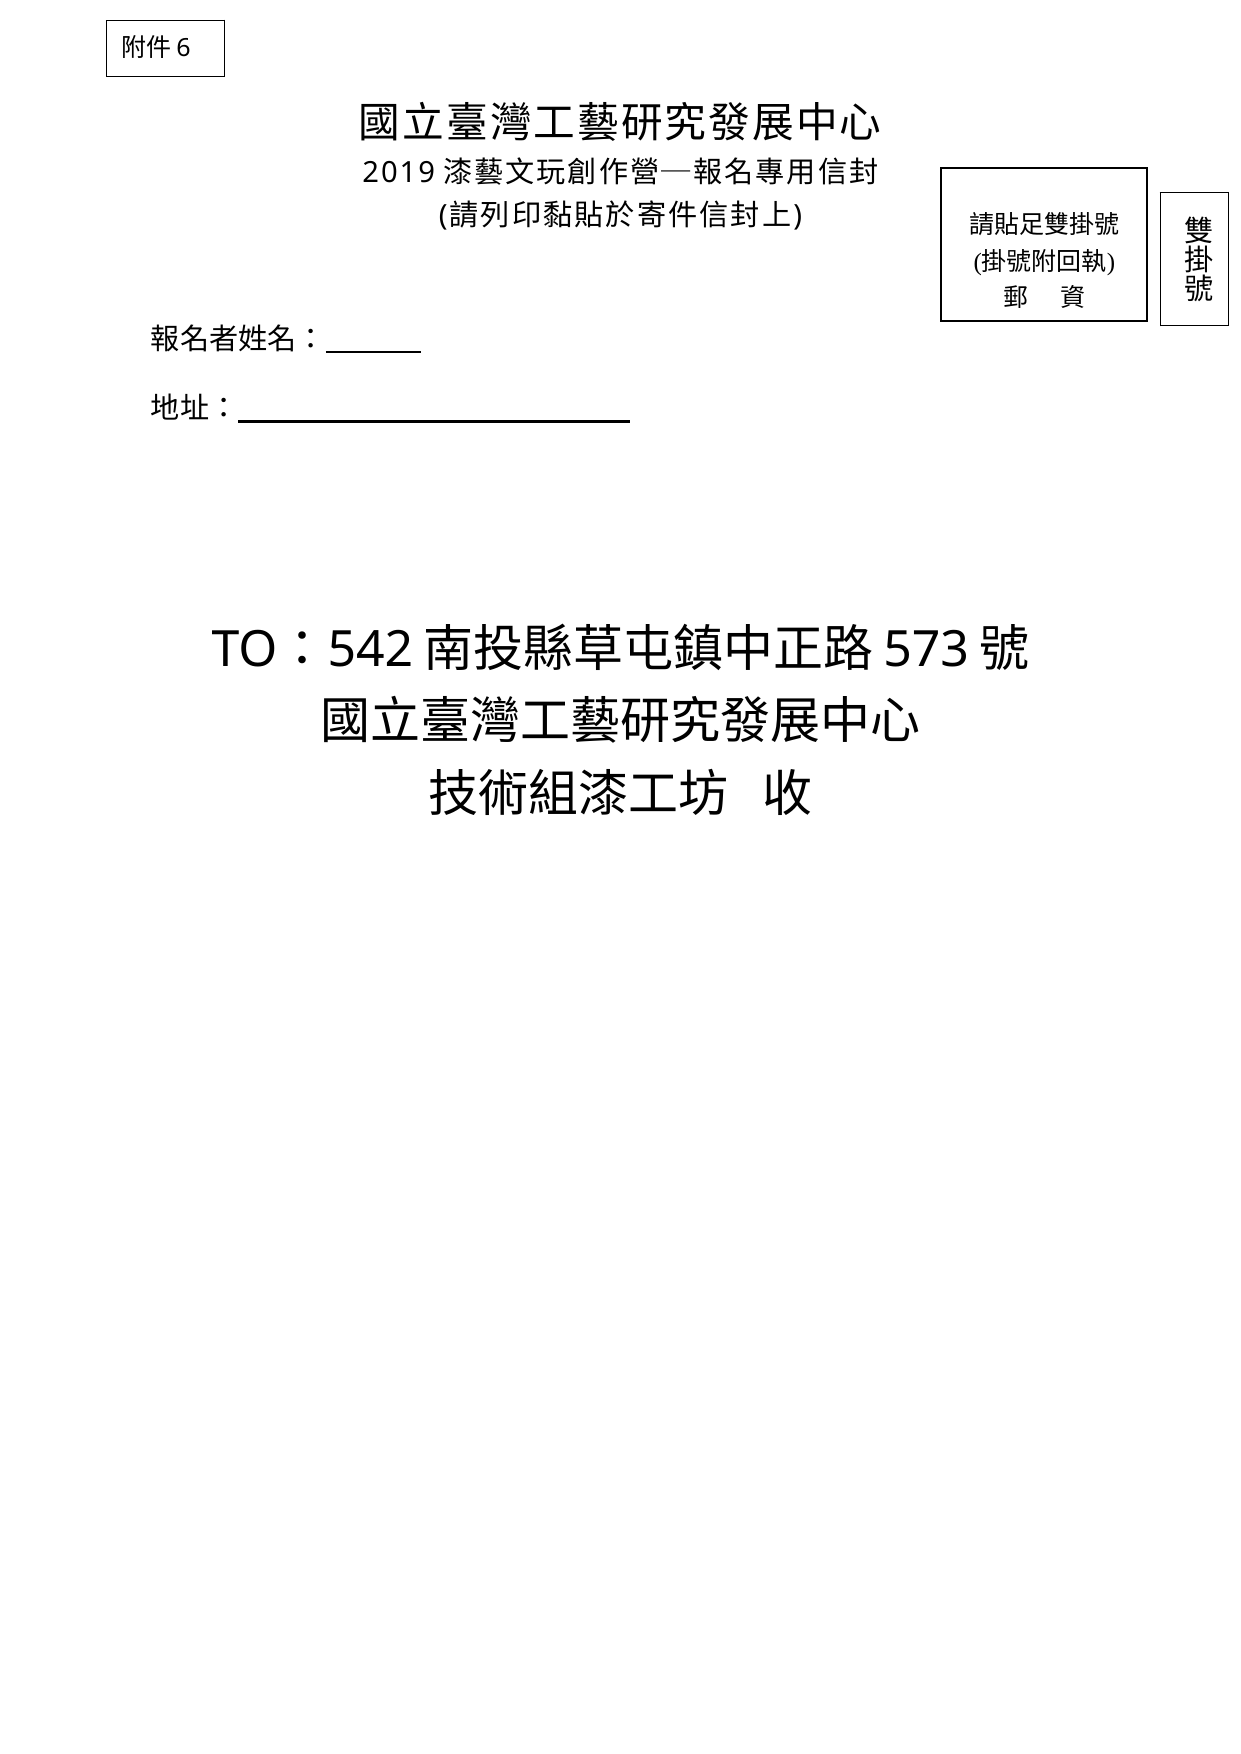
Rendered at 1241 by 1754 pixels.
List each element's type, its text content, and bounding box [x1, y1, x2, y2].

text 雙掛號 [1178, 208, 1220, 310]
text 請貼足雙掛號(掛號附回執) [957, 205, 1131, 277]
text TO：542南投縣草屯鎮中正路573號 [106, 608, 1134, 681]
text 2019漆藝文玩創作營─報名專用信封 [106, 149, 1134, 191]
text 地址： [151, 378, 1134, 428]
text (請列印黏貼於寄件信封上) [106, 191, 940, 234]
text [107, 21, 224, 76]
text 報名者姓名： [151, 309, 1134, 359]
text 國立臺灣工藝研究發展中心 [106, 89, 1134, 149]
text [942, 169, 1146, 320]
text 國立臺灣工藝研究發展中心 [106, 681, 1134, 753]
text 附件6 [121, 27, 209, 64]
text 技術組漆工坊 收 [106, 753, 1134, 826]
text [1161, 193, 1228, 325]
text 郵 資 [957, 277, 1131, 313]
